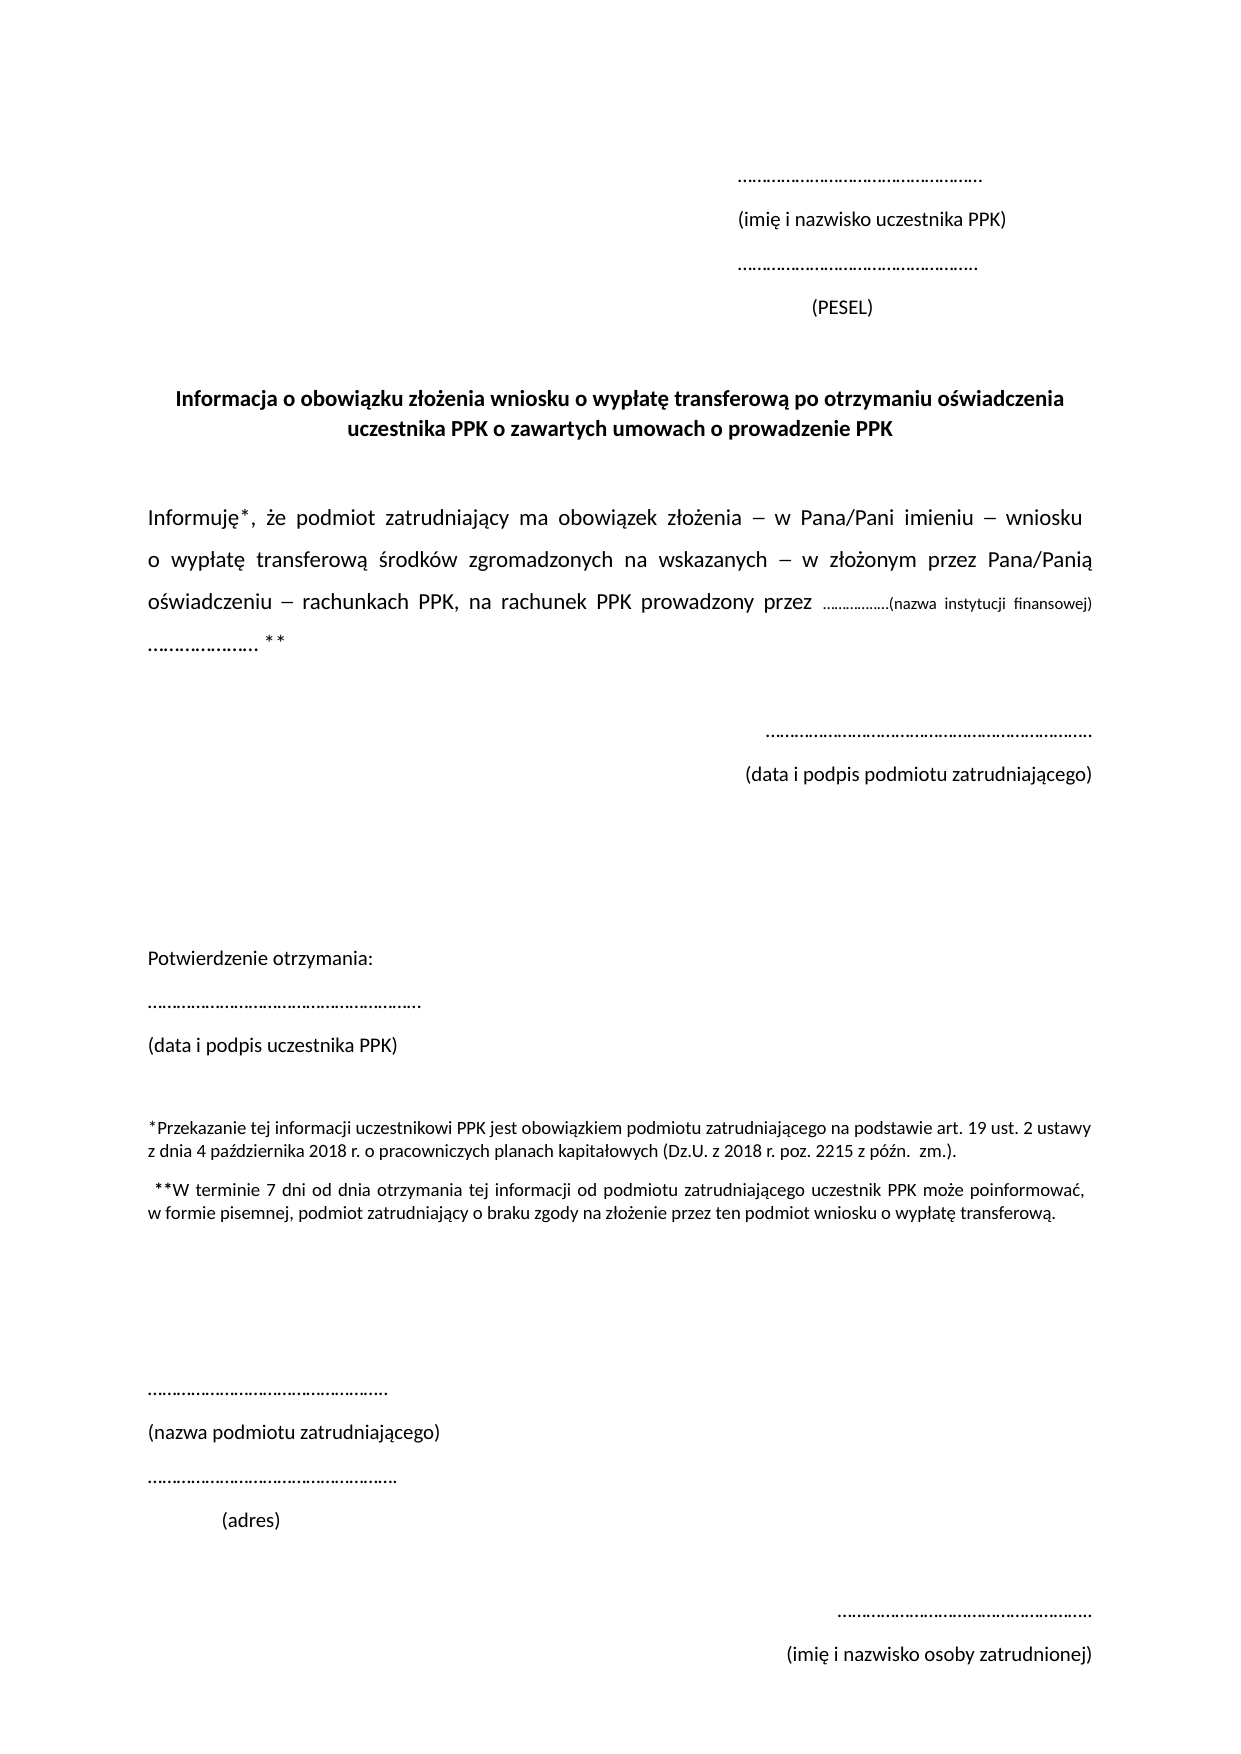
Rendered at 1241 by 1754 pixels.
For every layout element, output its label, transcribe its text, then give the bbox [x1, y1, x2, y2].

text ………………………………………….. [148, 1375, 1093, 1401]
text (imię i nazwisko osoby zatrudnionej) [738, 1641, 1093, 1666]
text ………………………………………….. [664, 250, 1093, 276]
text (adres) [148, 1507, 1093, 1532]
text ………………………………………………………….. [590, 717, 1093, 743]
text Informacja o obowiązku złożenia wniosku o wypłatę transferową po otrzymaniu oświadczenia uczestnika PPK o zawartych umowach o prowadzenie PPK [148, 384, 1093, 442]
text (data i podpis uczestnika PPK) [148, 1032, 1093, 1058]
text …………………………………………….. [664, 1597, 1093, 1623]
text …………………………………………… [664, 162, 1093, 188]
text (imię i nazwisko uczestnika PPK) [664, 206, 1093, 232]
text ……………………………………………. [148, 1463, 1093, 1488]
text **W terminie 7 dni od dnia otrzymania tej informacji od podmiotu zatrudniającego uczestnik PPK może poinformować, w formie pisemnej, podmiot zatrudniający o braku zgody na złożenie przez ten podmiot wniosku o wypłatę transferową. [148, 1178, 1093, 1224]
text *Przekazanie tej informacji uczestnikowi PPK jest obowiązkiem podmiotu zatrudniającego na podstawie art. 19 ust. 2 ustawy z dnia 4 października 2018 r. o pracowniczych planach kapitałowych (Dz.U. z 2018 r. poz. 2215 z późn. zm.). [148, 1116, 1093, 1162]
text (nazwa podmiotu zatrudniającego) [148, 1419, 1093, 1444]
text Potwierdzenie otrzymania: [148, 945, 1093, 970]
text (PESEL) [738, 294, 1093, 319]
text (data i podpis podmiotu zatrudniającego) [148, 761, 1093, 787]
text ………………………………………………… [148, 989, 1093, 1014]
text Informuję*, że podmiot zatrudniający ma obowiązek złożenia ─ w Pana/Pani imieniu ─ wniosku o wypłatę transferową środków zgromadzonych na wskazanych ─ w złożonym przez Pana/Panią oświadczeniu ─ rachunkach PPK, na rachunek PPK prowadzony przez …………..…(nazwa instytucji finansowej)………………… ** [148, 503, 1093, 657]
